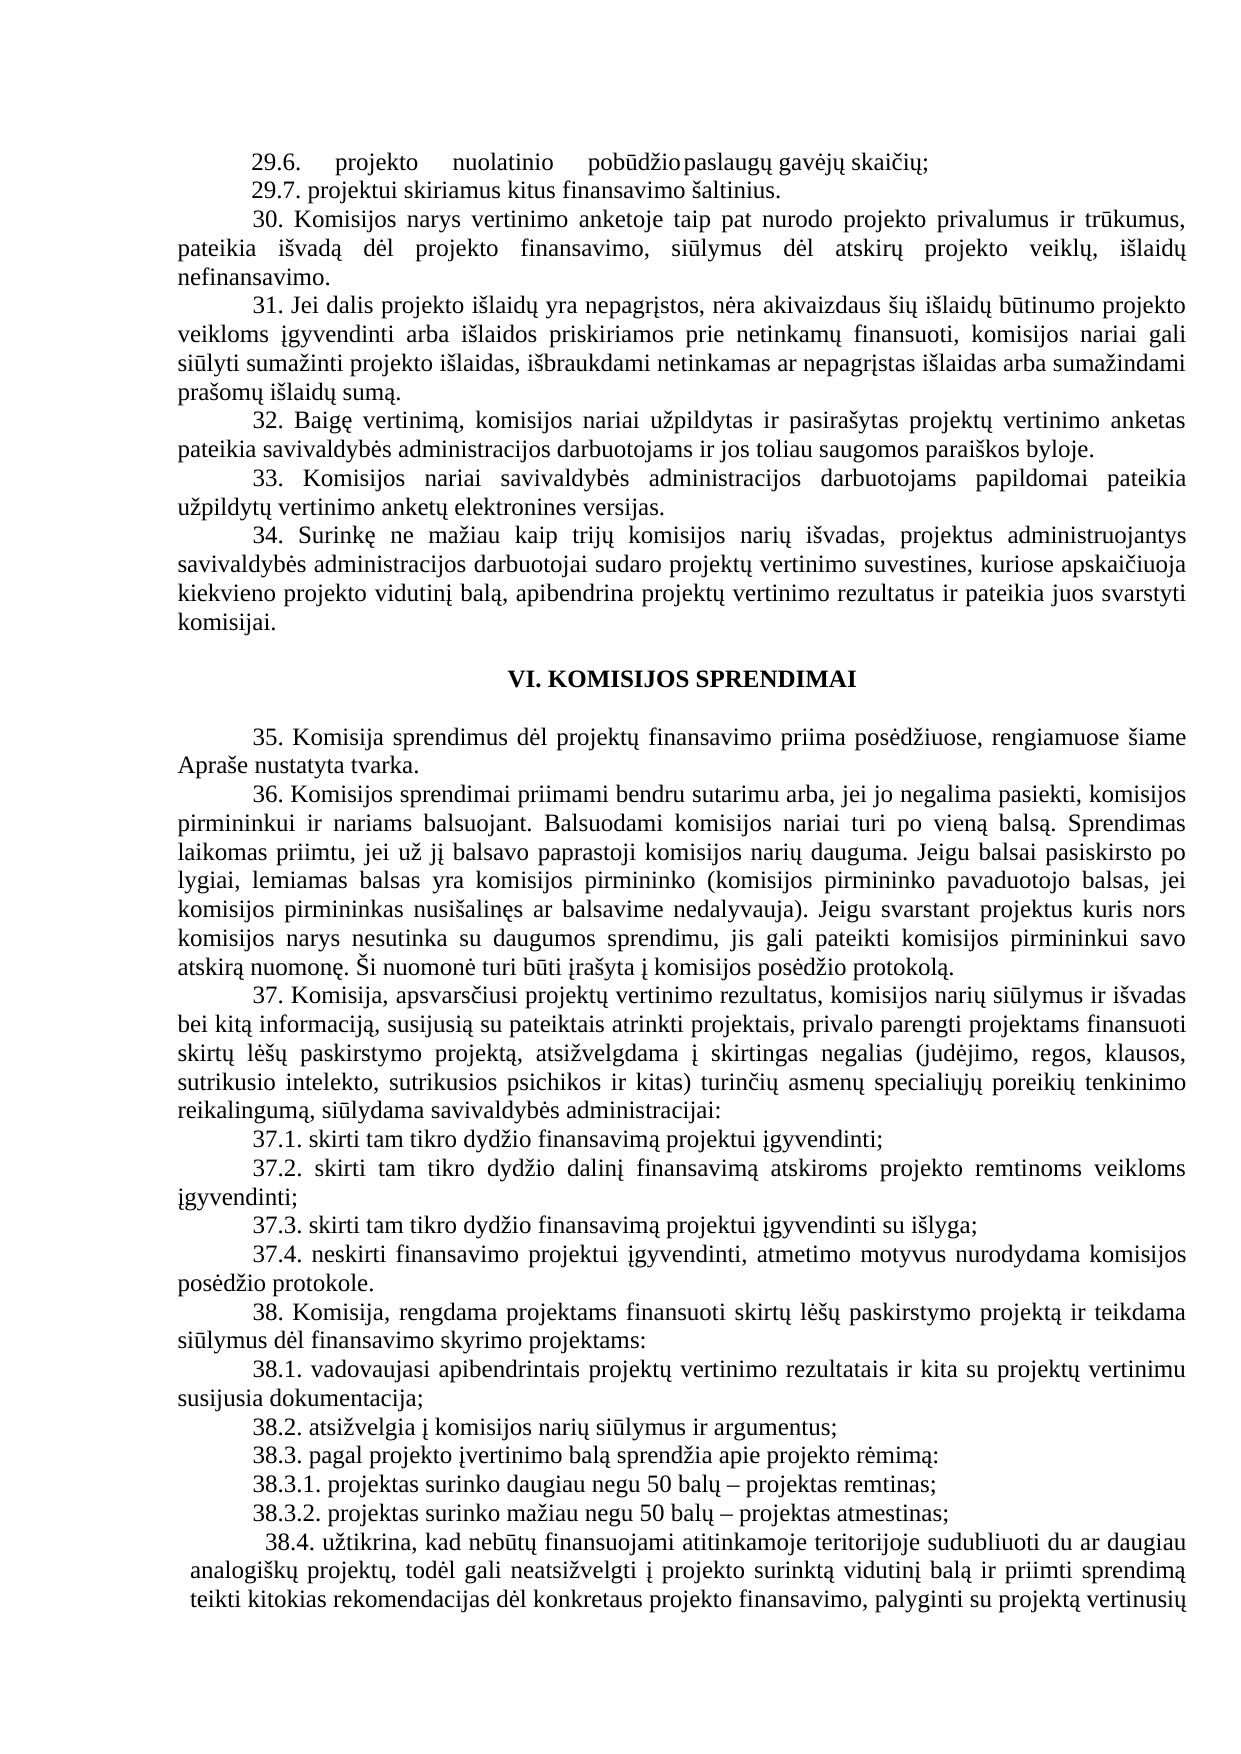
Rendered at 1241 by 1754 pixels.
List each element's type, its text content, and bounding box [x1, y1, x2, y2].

text 37.3. skirti tam tikro dydžio finansavimą projektui įgyvendinti su išlyga; [177, 1211, 1187, 1239]
text 38.1. vadovaujasi apibendrintais projektų vertinimo rezultatais ir kita su projektų vertinimu susijusia dokumentacija; [177, 1354, 1187, 1412]
text 32. Baigę vertinimą, komisijos nariai užpildytas ir pasirašytas projektų vertinimo anketas pateikia savivaldybės administracijos darbuotojams ir jos toliau saugomos paraiškos byloje. [177, 406, 1187, 463]
text 38.3.2. projektas surinko mažiau negu 50 balų – projektas atmestinas; [177, 1498, 1187, 1527]
text 37. Komisija, apsvarsčiusi projektų vertinimo rezultatus, komisijos narių siūlymus ir išvadas bei kitą informaciją, susijusią su pateiktais atrinkti projektais, privalo parengti projektams finansuoti skirtų lėšų paskirstymo projektą, atsižvelgdama į skirtingas negalias (judėjimo, regos, klausos, sutrikusio intelekto, sutrikusios psichikos ir kitas) turinčių asmenų specialiųjų poreikių tenkinimo reikalingumą, siūlydama savivaldybės administracijai: [177, 981, 1187, 1124]
text 29.7. projektui skiriamus kitus finansavimo šaltinius. [251, 176, 1187, 204]
text 37.2. skirti tam tikro dydžio dalinį finansavimą atskiroms projekto remtinoms veikloms įgyvendinti; [177, 1153, 1187, 1211]
text 35. Komisija sprendimus dėl projektų finansavimo priima posėdžiuose, rengiamuose šiame Apraše nustatyta tvarka. [177, 722, 1187, 779]
text 30. Komisijos narys vertinimo anketoje taip pat nurodo projekto privalumus ir trūkumus, pateikia išvadą dėl projekto finansavimo, siūlymus dėl atskirų projekto veiklų, išlaidų nefinansavimo. [177, 204, 1187, 291]
text 37.4. neskirti finansavimo projektui įgyvendinti, atmetimo motyvus nurodydama komisijos posėdžio protokole. [177, 1239, 1187, 1297]
text 38.4. užtikrina, kad nebūtų finansuojami atitinkamoje teritorijoje sudubliuoti du ar daugiau analogiškų projektų, todėl gali neatsižvelgti į projekto surinktą vidutinį balą ir priimti sprendimą teikti kitokias rekomendacijas dėl konkretaus projekto finansavimo, palyginti su projektą vertinusių [190, 1527, 1187, 1613]
text 34. Surinkę ne mažiau kaip trijų komisijos narių išvadas, projektus administruojantys savivaldybės administracijos darbuotojai sudaro projektų vertinimo suvestines, kuriose apskaičiuoja kiekvieno projekto vidutinį balą, apibendrina projektų vertinimo rezultatus ir pateikia juos svarstyti komisijai. [177, 521, 1187, 636]
text 37.1. skirti tam tikro dydžio finansavimą projektui įgyvendinti; [177, 1124, 1187, 1153]
text 33. Komisijos nariai savivaldybės administracijos darbuotojams papildomai pateikia užpildytų vertinimo anketų elektronines versijas. [177, 463, 1187, 521]
text 38.3. pagal projekto įvertinimo balą sprendžia apie projekto rėmimą: [177, 1441, 1187, 1469]
text VI. KOMISIJOS SPRENDIMAI [177, 664, 1187, 693]
text 38.2. atsižvelgia į komisijos narių siūlymus ir argumentus; [177, 1412, 1187, 1441]
text 29.6. projekto nuolatinio pobūdžio paslaugų gavėjų skaičių; [251, 147, 1187, 176]
text 38. Komisija, rengdama projektams finansuoti skirtų lėšų paskirstymo projektą ir teikdama siūlymus dėl finansavimo skyrimo projektams: [177, 1297, 1187, 1354]
text 36. Komisijos sprendimai priimami bendru sutarimu arba, jei jo negalima pasiekti, komisijos pirmininkui ir nariams balsuojant. Balsuodami komisijos nariai turi po vieną balsą. Sprendimas laikomas priimtu, jei už jį balsavo paprastoji komisijos narių dauguma. Jeigu balsai pasiskirsto po lygiai, lemiamas balsas yra komisijos pirmininko (komisijos pirmininko pavaduotojo balsas, jei komisijos pirmininkas nusišalinęs ar balsavime nedalyvauja). Jeigu svarstant projektus kuris nors komisijos narys nesutinka su daugumos sprendimu, jis gali pateikti komisijos pirmininkui savo atskirą nuomonę. Ši nuomonė turi būti įrašyta į komisijos posėdžio protokolą. [177, 779, 1187, 981]
text 38.3.1. projektas surinko daugiau negu 50 balų – projektas remtinas; [177, 1469, 1187, 1498]
text 31. Jei dalis projekto išlaidų yra nepagrįstos, nėra akivaizdaus šių išlaidų būtinumo projekto veikloms įgyvendinti arba išlaidos priskiriamos prie netinkamų finansuoti, komisijos nariai gali siūlyti sumažinti projekto išlaidas, išbraukdami netinkamas ar nepagrįstas išlaidas arba sumažindami prašomų išlaidų sumą. [177, 291, 1187, 406]
